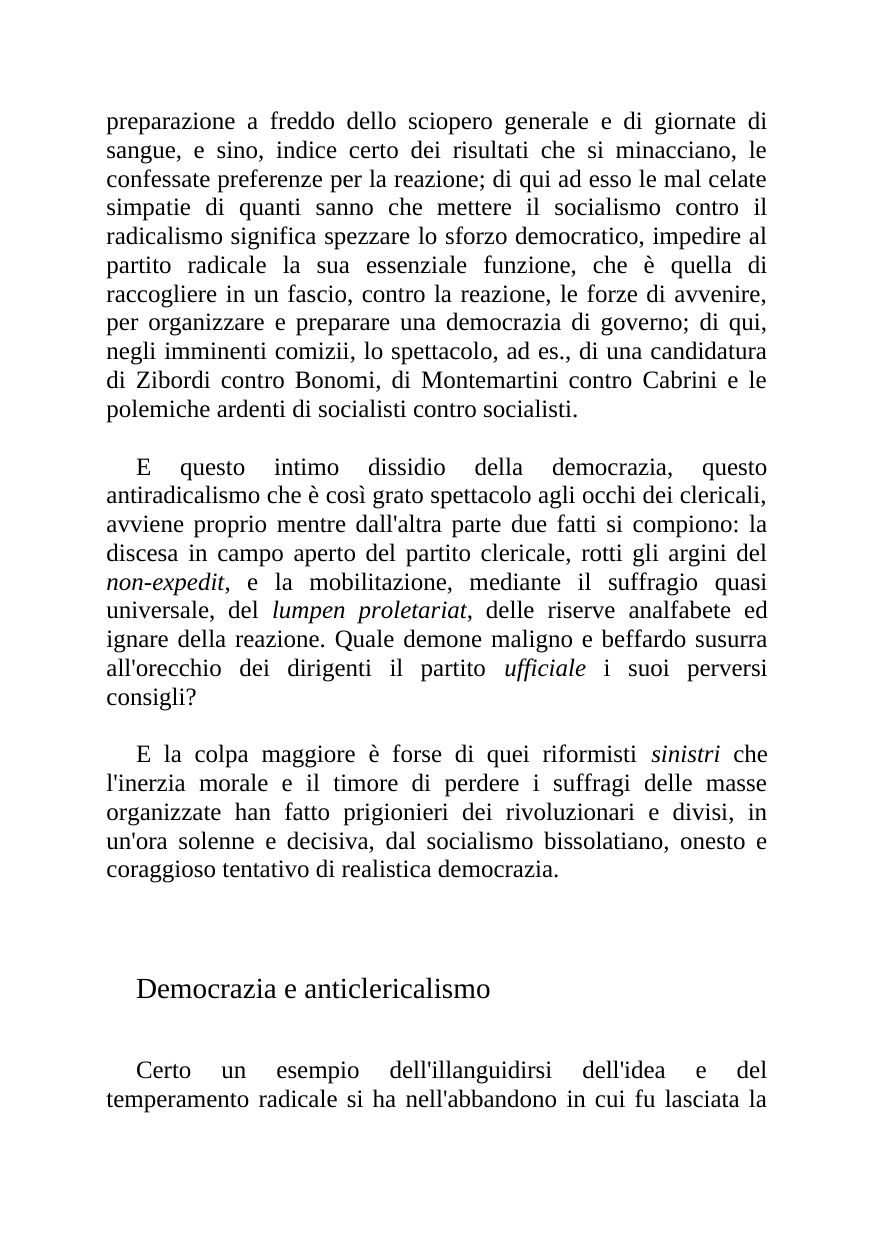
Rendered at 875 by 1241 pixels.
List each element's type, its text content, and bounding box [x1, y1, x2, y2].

text E la colpa maggiore è forse di quei riformisti sinistri che l'inerzia morale e il timore di perdere i suffragi delle masse organizzate han fatto prigionieri dei rivoluzionari e divisi, in un'ora solenne e decisiva, dal socialismo bissolatiano, onesto e coraggioso tentativo di realistica democrazia. [106, 739, 768, 883]
subtitle Democrazia e anticlericalismo [106, 971, 768, 1005]
text E questo intimo dissidio della democrazia, questo antiradicalismo che è così grato spettacolo agli occhi dei clericali, avviene proprio mentre dall'altra parte due fatti si compiono: la discesa in campo aperto del partito clericale, rotti gli argini del non-expedit, e la mobilitazione, mediante il suffragio quasi universale, del lumpen proletariat, delle riserve analfabete ed ignare della reazione. Quale demone maligno e beffardo susurra all'orecchio dei dirigenti il partito ufficiale i suoi perversi consigli? [106, 452, 768, 710]
text Certo un esempio dell'illanguidirsi dell'idea e del temperamento radicale si ha nell'abbandono in cui fu lasciata la [106, 1055, 768, 1112]
text preparazione a freddo dello sciopero generale e di giornate di sangue, e sino, indice certo dei risultati che si minacciano, le confessate preferenze per la reazione; di qui ad esso le mal celate simpatie di quanti sanno che mettere il socialismo contro il radicalismo significa spezzare lo sforzo democratico, impedire al partito radicale la sua essenziale funzione, che è quella di raccogliere in un fascio, contro la reazione, le forze di avvenire, per organizzare e preparare una democrazia di governo; di qui, negli imminenti comizii, lo spettacolo, ad es., di una candidatura di Zibordi contro Bonomi, di Montemartini contro Cabrini e le polemiche ardenti di socialisti contro socialisti. [106, 106, 768, 422]
